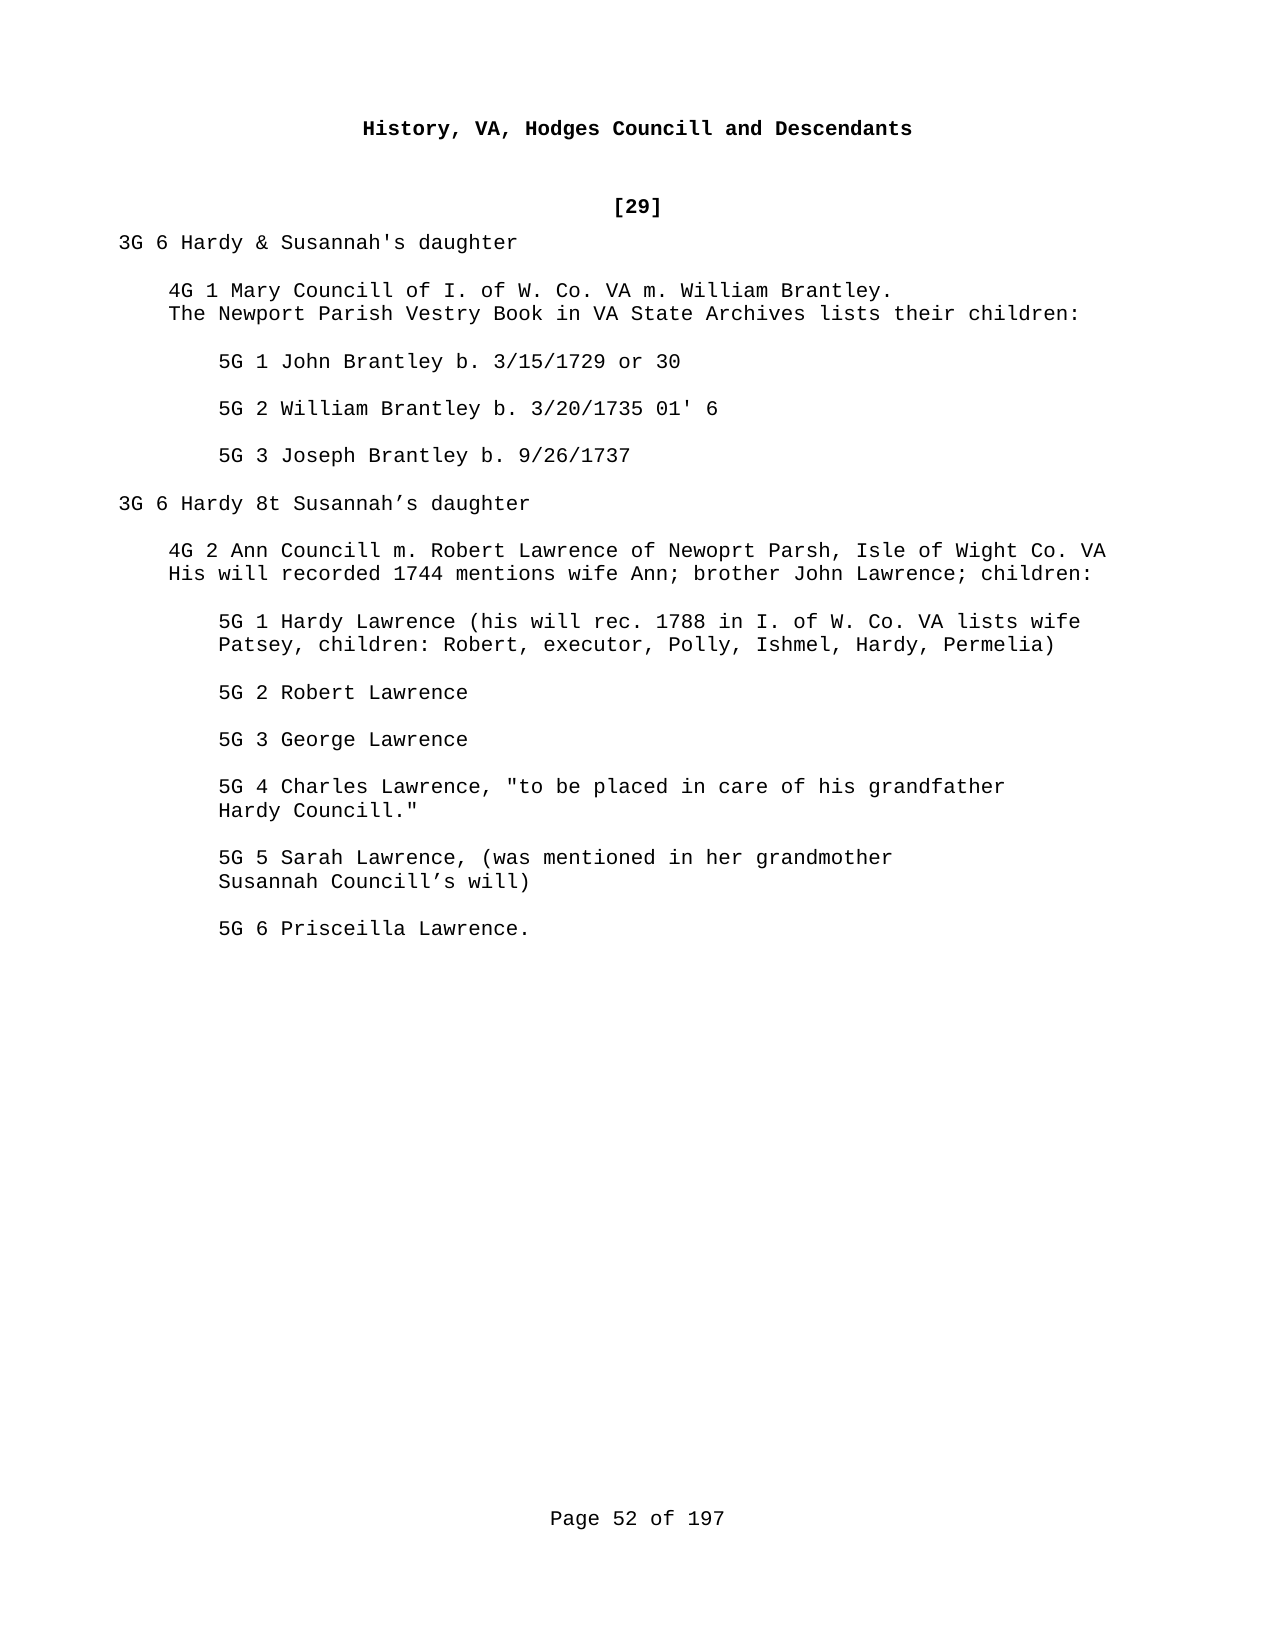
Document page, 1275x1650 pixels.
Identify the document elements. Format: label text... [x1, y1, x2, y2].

text Patsey, children: Robert, executor, Polly, Ishmel, Hardy, Permelia) [118, 634, 1157, 658]
text 5G 2 William Brantley b. 3/20/1735 01' 6 [118, 398, 1157, 422]
subtitle [29] [118, 196, 1157, 220]
text Susannah Councill’s will) [118, 871, 1157, 894]
text 4G 2 Ann Councill m. Robert Lawrence of Newoprt Parsh, Isle of Wight Co. VA [118, 540, 1157, 563]
text His will recorded 1744 mentions wife Ann; brother John Lawrence; children: [118, 563, 1157, 587]
text 5G 6 Prisceilla Lawrence. [118, 918, 1157, 942]
text 3G 6 Hardy 8t Susannah’s daughter [118, 492, 1157, 516]
text 5G 2 Robert Lawrence [118, 682, 1157, 705]
text 3G 6 Hardy & Susannah's daughter [118, 232, 1157, 256]
text 5G 1 John Brantley b. 3/15/1729 or 30 [118, 351, 1157, 374]
text 4G 1 Mary Councill of I. of W. Co. VA m. William Brantley. [118, 280, 1157, 303]
text Hardy Councill." [118, 800, 1157, 823]
text 5G 4 Charles Lawrence, "to be placed in care of his grandfather [118, 776, 1157, 800]
text 5G 5 Sarah Lawrence, (was mentioned in her grandmother [118, 847, 1157, 871]
text 5G 1 Hardy Lawrence (his will rec. 1788 in I. of W. Co. VA lists wife [118, 611, 1157, 634]
text The Newport Parish Vestry Book in VA State Archives lists their children: [118, 303, 1157, 327]
text 5G 3 Joseph Brantley b. 9/26/1737 [118, 445, 1157, 469]
text 5G 3 George Lawrence [118, 729, 1157, 753]
